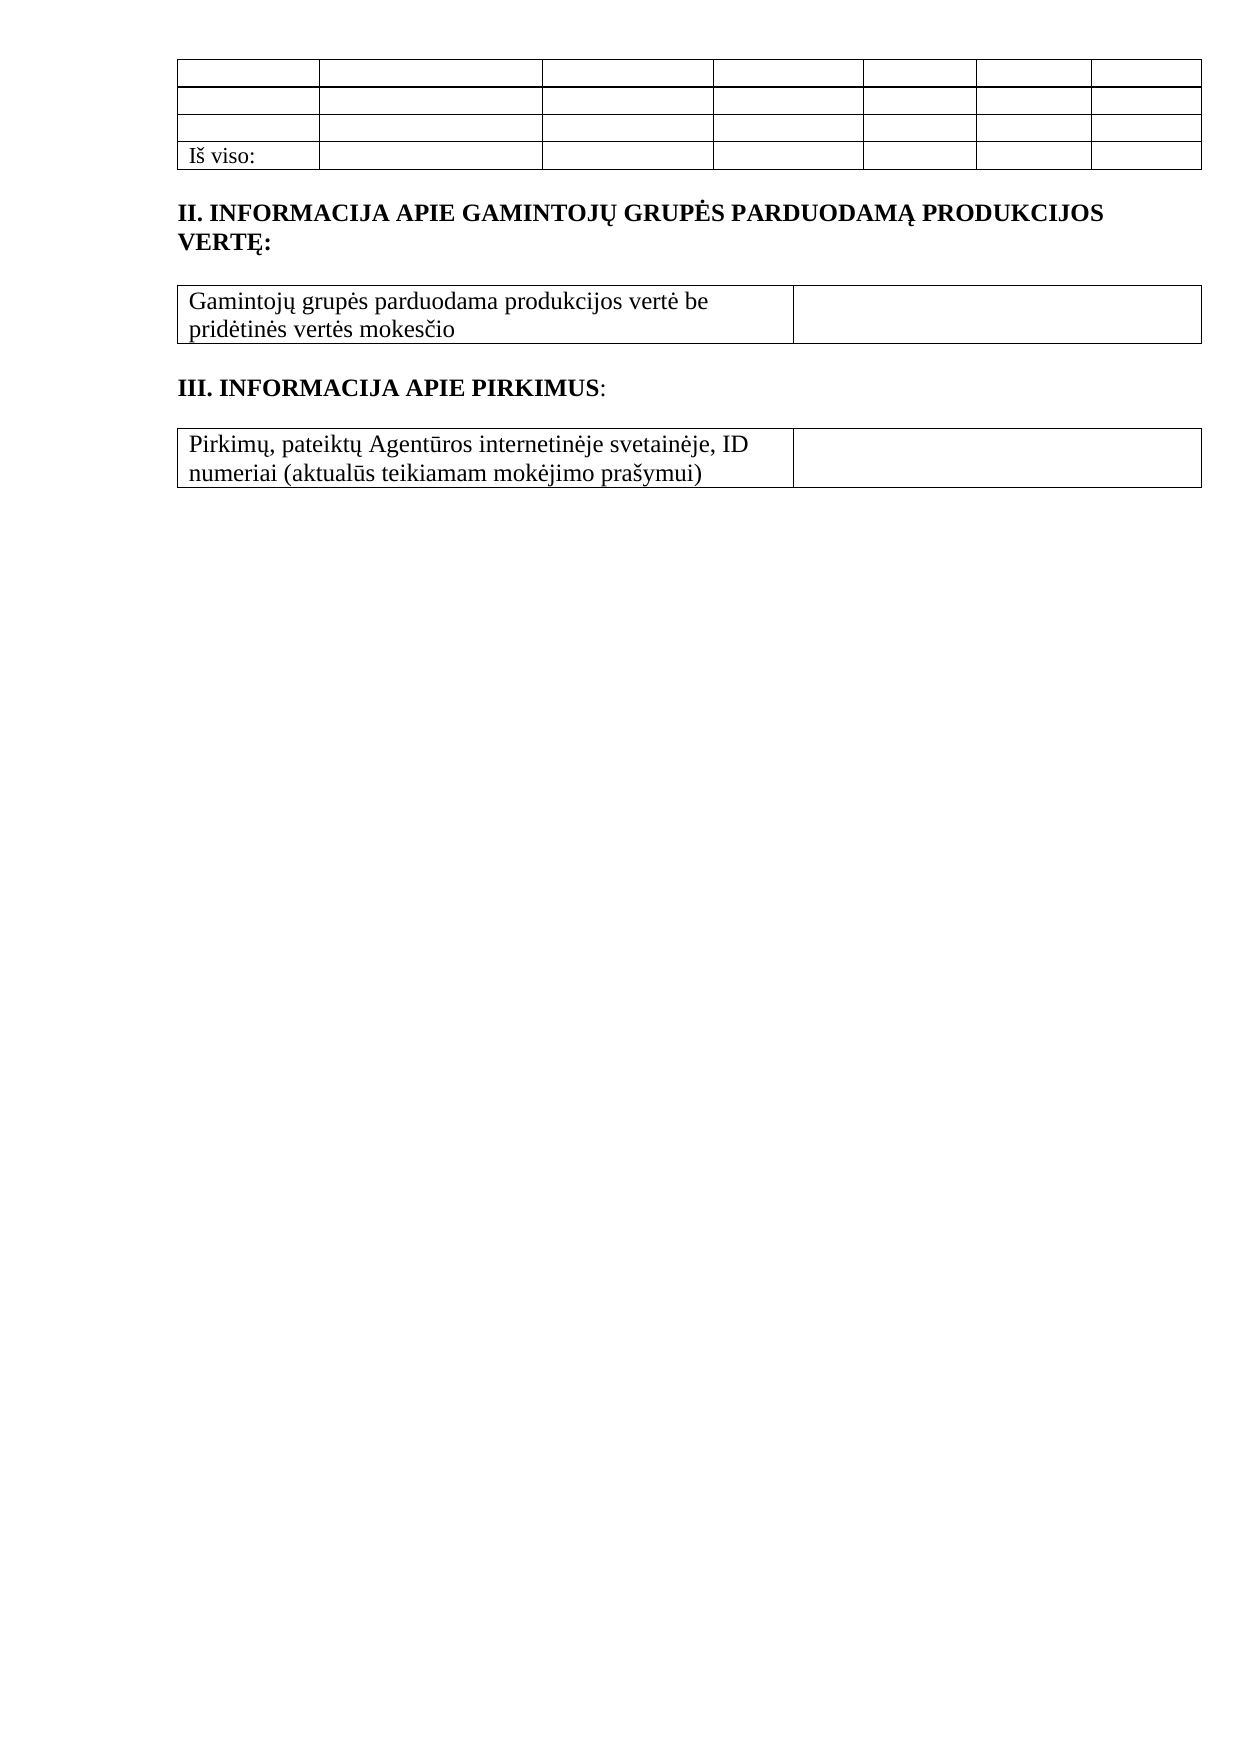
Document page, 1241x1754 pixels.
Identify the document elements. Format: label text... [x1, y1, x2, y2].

table_header Pirkimų, pateiktų Agentūros internetinėje svetainėje, ID numeriai (aktualūs teikiamam mokėjimo prašymui) [178, 429, 793, 487]
table_cell [320, 88, 542, 114]
table_cell [977, 88, 1091, 114]
table_header [794, 429, 1201, 487]
table_cell [864, 88, 976, 114]
table_header [794, 286, 1201, 343]
table_cell [977, 142, 1091, 169]
table_cell [864, 142, 976, 169]
table_cell [864, 60, 976, 86]
table_cell [320, 115, 542, 141]
table_cell [178, 88, 319, 114]
table_cell [864, 115, 976, 141]
table_cell [543, 142, 713, 169]
table_cell Iš viso: [178, 142, 319, 169]
table_cell [1092, 142, 1201, 169]
table_cell [178, 60, 319, 86]
table_cell [714, 60, 863, 86]
table_cell [543, 60, 713, 86]
text II. Informacija apie GAMINTOJŲ GRUPĖS PARDUODAMĄ PRODUKCIJOS VERTĘ: [177, 198, 1181, 256]
table_cell [1092, 60, 1201, 86]
text III. INFORMACIJA APIE PIRKIMUS: [177, 373, 1181, 402]
table_cell [1092, 115, 1201, 141]
table_cell [320, 60, 542, 86]
table_cell [714, 115, 863, 141]
table_cell [178, 115, 319, 141]
table_cell [543, 115, 713, 141]
table_cell [714, 88, 863, 114]
table_cell [714, 142, 863, 169]
table_header Gamintojų grupės parduodama produkcijos vertė be pridėtinės vertės mokesčio [178, 286, 793, 343]
table_cell [1092, 88, 1201, 114]
table_cell [543, 88, 713, 114]
table_cell [320, 142, 542, 169]
table_cell [977, 115, 1091, 141]
table_cell [977, 60, 1091, 86]
